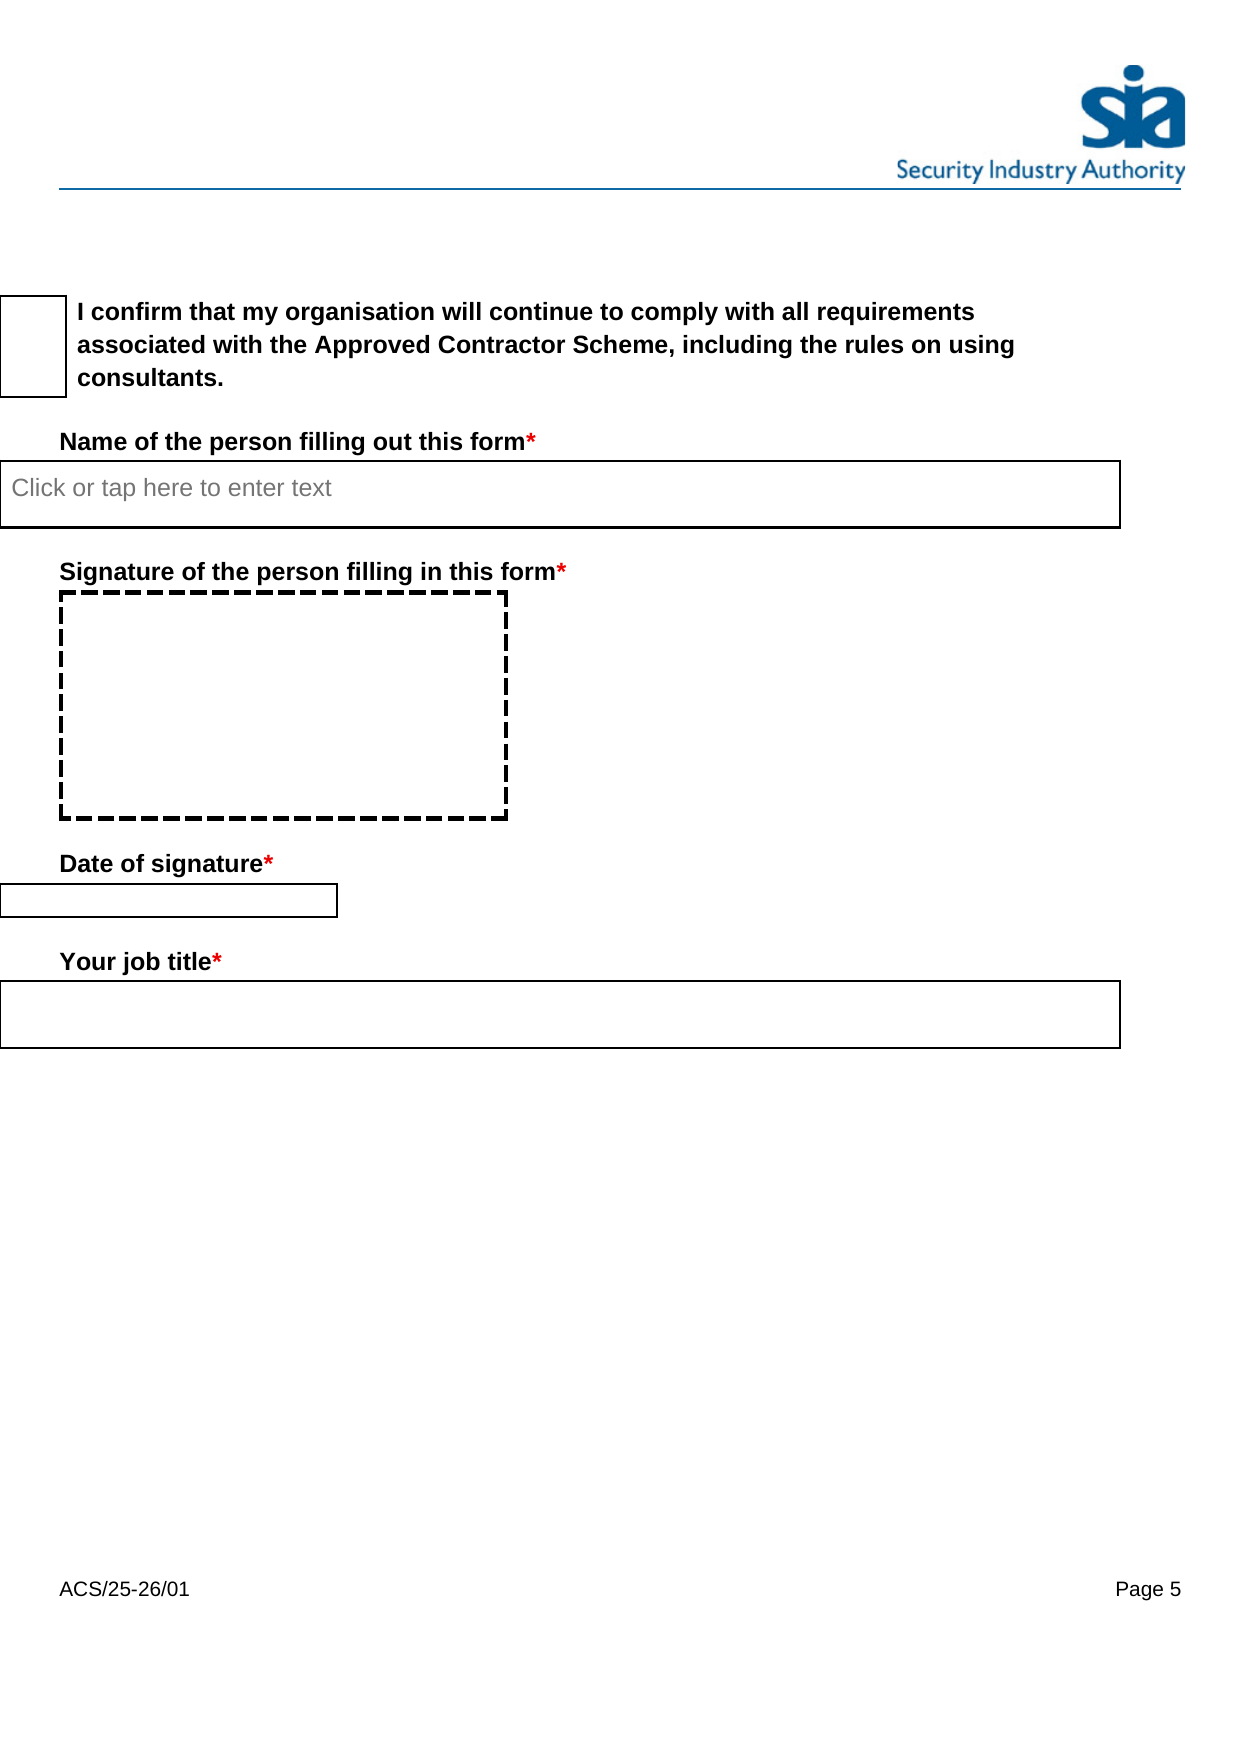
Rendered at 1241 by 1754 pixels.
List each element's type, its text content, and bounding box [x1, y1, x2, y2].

table_header [1, 982, 1119, 1047]
table_header [1, 297, 65, 396]
subtitle Name of the person filling out this form* [59, 427, 1181, 455]
table_header [1, 885, 336, 916]
table_header Click or tap here to enter text [1, 462, 1119, 526]
subtitle Signature of the person filling in this form* [59, 557, 1181, 586]
table_header I confirm that my organisation will continue to comply with all requirements associated with the Approved Contractor Scheme, including the rules on using consultants. [67, 295, 1122, 396]
subtitle Date of signature* [59, 849, 1181, 878]
subtitle Your job title* [59, 947, 1181, 976]
